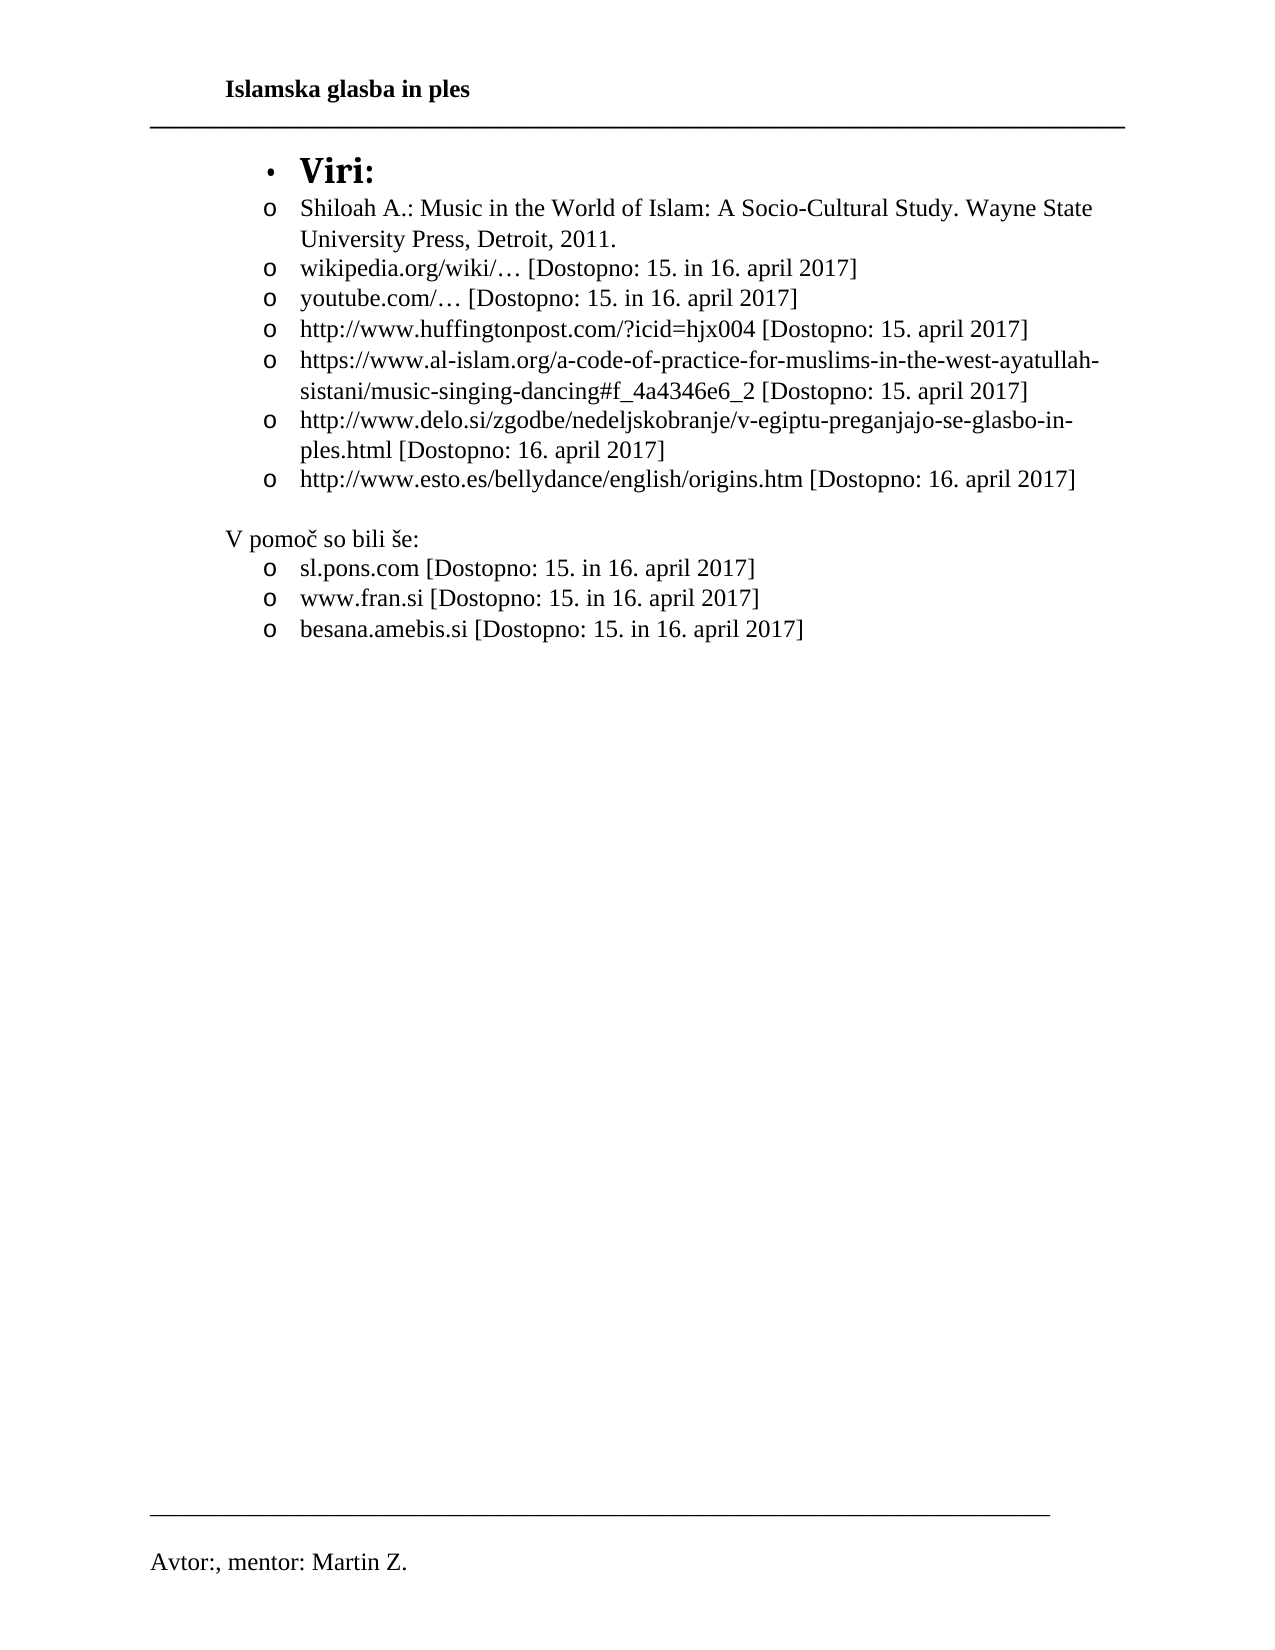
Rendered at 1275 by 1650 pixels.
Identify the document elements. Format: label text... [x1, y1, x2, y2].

text V pomoč so bili še: [150, 524, 1125, 553]
list sl.pons.com [Dostopno: 15. in 16. april 2017] [262, 553, 1125, 583]
list http://www.delo.si/zgodbe/nedeljskobranje/v-egiptu-preganjajo-se-glasbo-in-ples.html [Dostopno: 16. april 2017] [262, 405, 1125, 464]
list besana.amebis.si [Dostopno: 15. in 16. april 2017] [262, 614, 1125, 645]
list https://www.al-islam.org/a-code-of-practice-for-muslims-in-the-west-ayatullah-sistani/music-singing-dancing#f_4a4346e6_2 [Dostopno: 15. april 2017] [262, 345, 1125, 405]
list http://www.huffingtonpost.com/?icid=hjx004 [Dostopno: 15. april 2017] [262, 314, 1125, 345]
list youtube.com/… [Dostopno: 15. in 16. april 2017] [262, 283, 1125, 314]
list www.fran.si [Dostopno: 15. in 16. april 2017] [262, 583, 1125, 614]
list wikipedia.org/wiki/… [Dostopno: 15. in 16. april 2017] [262, 253, 1125, 283]
subtitle Viri: [262, 150, 1125, 193]
list http://www.esto.es/bellydance/english/origins.htm [Dostopno: 16. april 2017] [262, 464, 1125, 495]
list Shiloah A.: Music in the World of Islam: A Socio-Cultural Study. Wayne State University Press, Detroit, 2011. [262, 193, 1125, 253]
